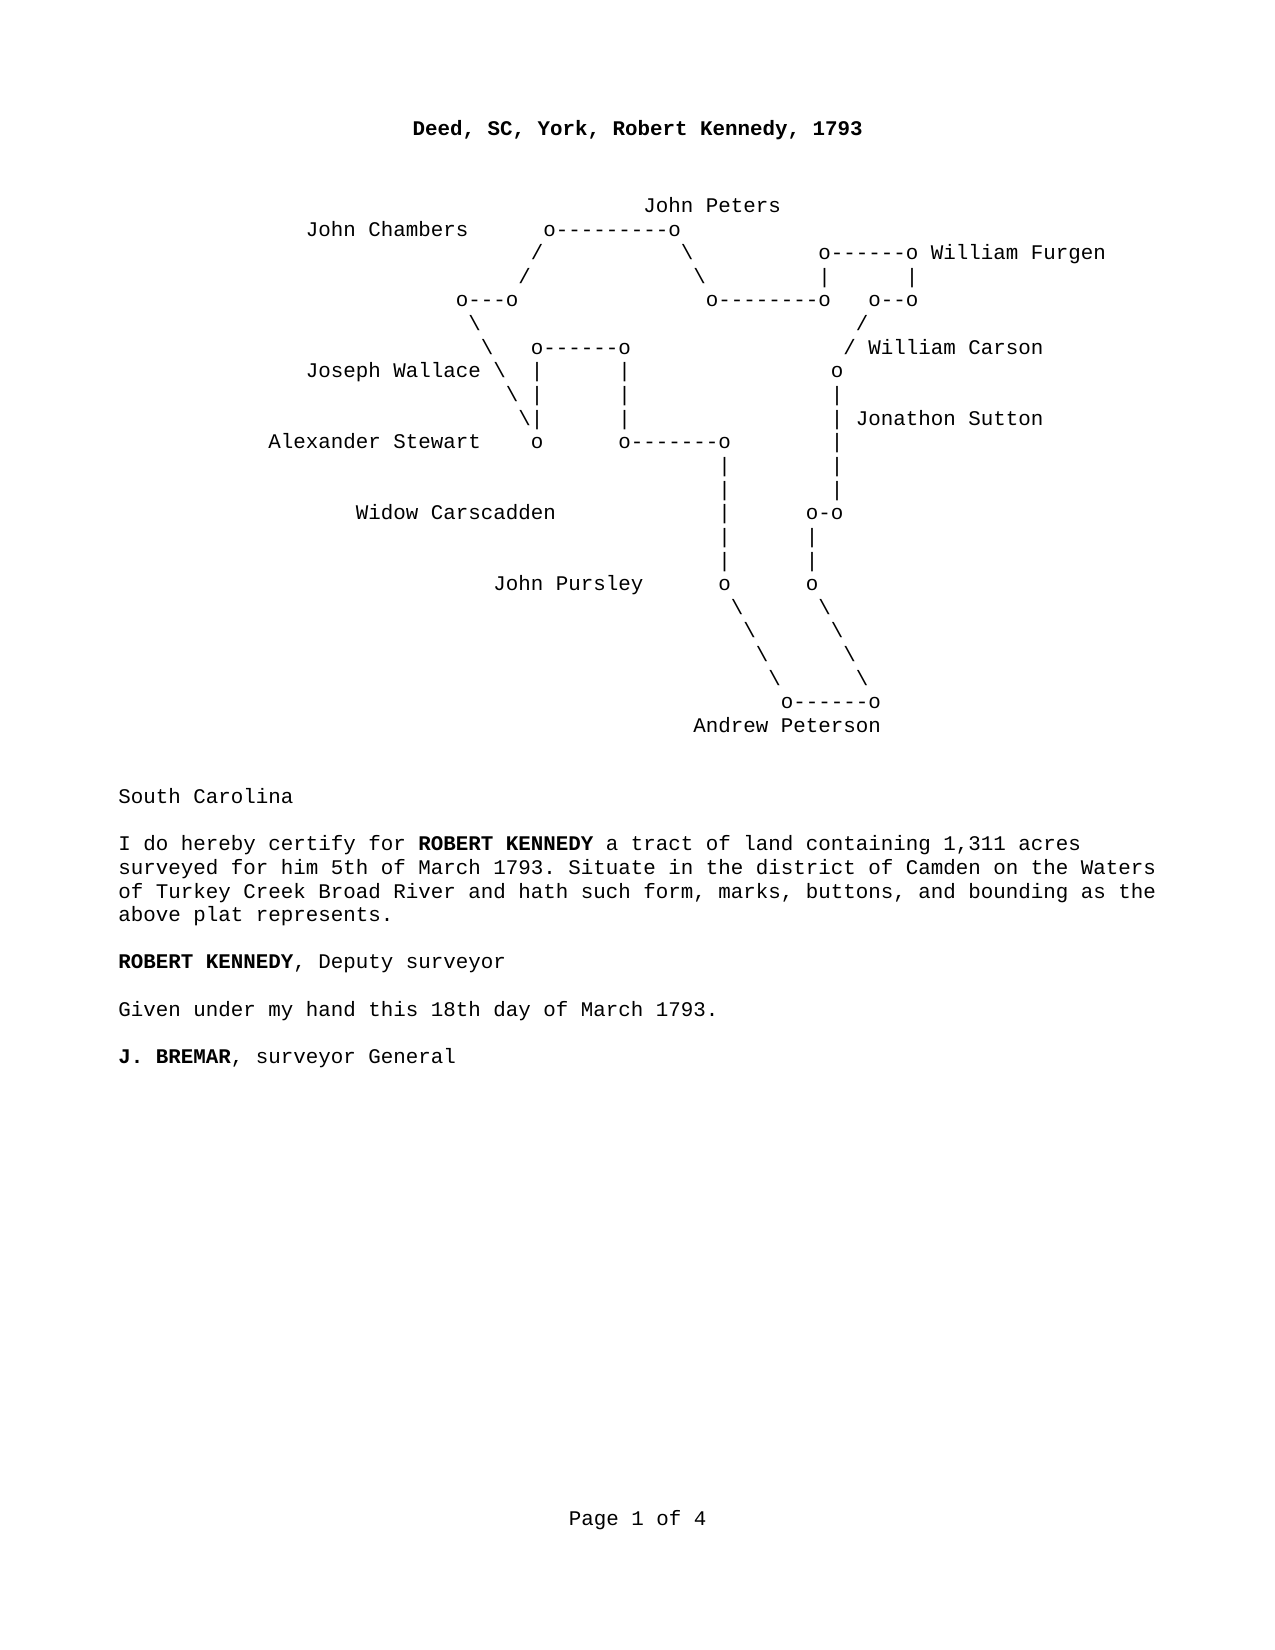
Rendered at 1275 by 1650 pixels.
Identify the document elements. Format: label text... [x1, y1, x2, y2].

text Widow Carscadden | o-o [118, 502, 1157, 526]
text ROBERT KENNEDY, Deputy surveyor [118, 952, 1157, 975]
text \ \ [118, 644, 1157, 668]
text Joseph Wallace \ | | o [118, 360, 1157, 384]
text \ / [118, 313, 1157, 337]
text | | [118, 479, 1157, 502]
text o------o [118, 691, 1157, 715]
text \ \ [118, 597, 1157, 621]
text Andrew Peterson [118, 715, 1157, 739]
text South Carolina [118, 786, 1157, 810]
text John Chambers o---------o [118, 218, 1157, 242]
text \| | | Jonathon Sutton [118, 408, 1157, 431]
text Given under my hand this 18th day of March 1793. [118, 999, 1157, 1022]
text | | [118, 526, 1157, 549]
text \ o------o / William Carson [118, 337, 1157, 360]
text \ \ [118, 621, 1157, 644]
text J. BREMAR, surveyor General [118, 1046, 1157, 1070]
text John Peters [118, 195, 1157, 218]
text John Pursley o o [118, 573, 1157, 597]
text o---o o--------o o--o [118, 289, 1157, 313]
text \ \ [118, 668, 1157, 691]
text / \ o------o William Furgen [118, 242, 1157, 266]
text | | [118, 549, 1157, 573]
text / \ | | [118, 266, 1157, 289]
text \ | | | [118, 384, 1157, 408]
text Alexander Stewart o o-------o | [118, 431, 1157, 455]
text | | [118, 455, 1157, 479]
text I do hereby certify for ROBERT KENNEDY a tract of land containing 1,311 acres surveyed for him 5th of March 1793. Situate in the district of Camden on the Waters of Turkey Creek Broad River and hath such form, marks, buttons, and bounding as the above plat represents. [118, 833, 1157, 928]
